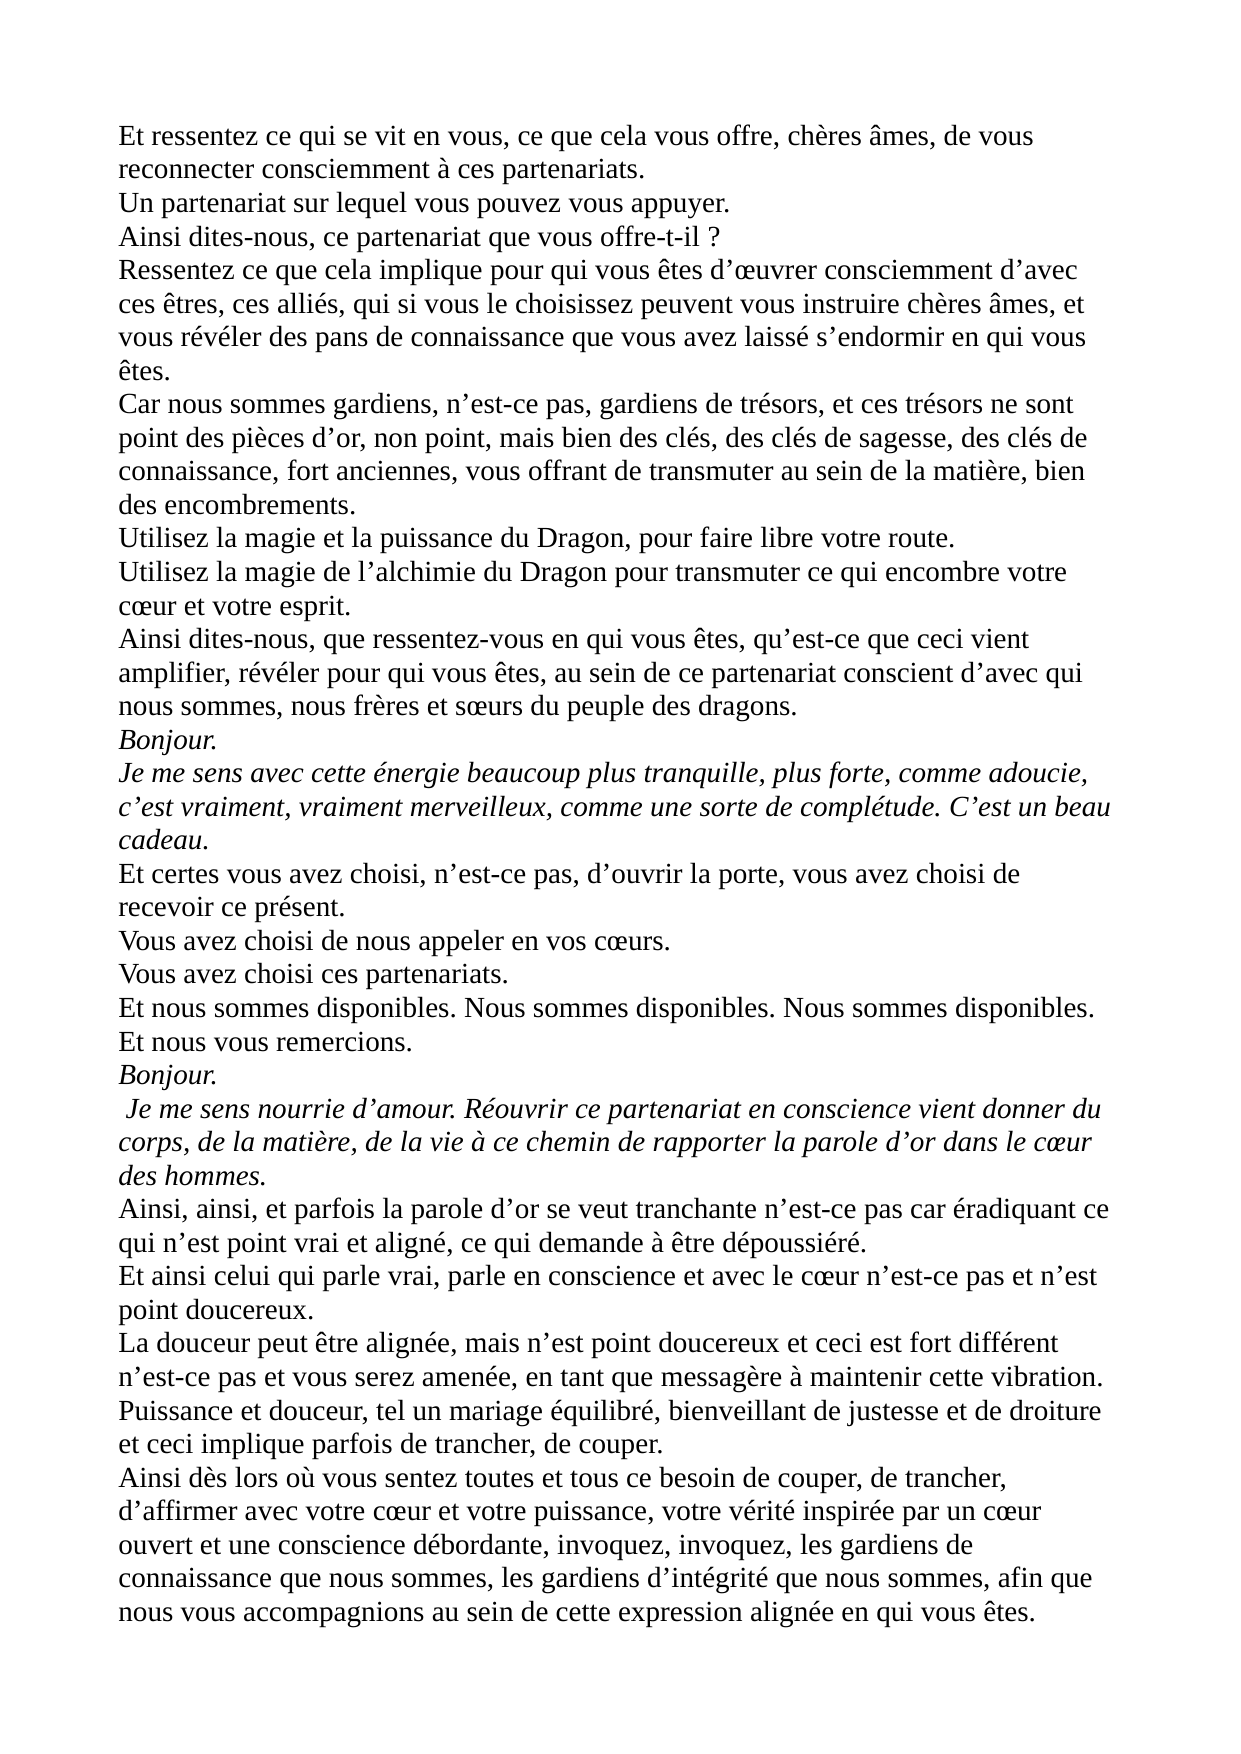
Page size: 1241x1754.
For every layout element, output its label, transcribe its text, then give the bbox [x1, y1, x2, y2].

text Un partenariat sur lequel vous pouvez vous appuyer. [118, 185, 1122, 219]
text Je me sens avec cette énergie beaucoup plus tranquille, plus forte, comme adoucie, c’est vraiment, vraiment merveilleux, comme une sorte de complétude. C’est un beau cadeau. [118, 755, 1122, 856]
text Utilisez la magie de l’alchimie du Dragon pour transmuter ce qui encombre votre cœur et votre esprit. [118, 554, 1122, 621]
text Ressentez ce que cela implique pour qui vous êtes d’œuvrer consciemment d’avec ces êtres, ces alliés, qui si vous le choisissez peuvent vous instruire chères âmes, et vous révéler des pans de connaissance que vous avez laissé s’endormir en qui vous êtes. [118, 252, 1122, 386]
text Bonjour. [118, 722, 1122, 755]
text Et ressentez ce qui se vit en vous, ce que cela vous offre, chères âmes, de vous reconnecter consciemment à ces partenariats. [118, 118, 1122, 185]
text Ainsi dites-nous, que ressentez-vous en qui vous êtes, qu’est-ce que ceci vient amplifier, révéler pour qui vous êtes, au sein de ce partenariat conscient d’avec qui nous sommes, nous frères et sœurs du peuple des dragons. [118, 621, 1122, 722]
text La douceur peut être alignée, mais n’est point doucereux et ceci est fort différent n’est-ce pas et vous serez amenée, en tant que messagère à maintenir cette vibration. Puissance et douceur, tel un mariage équilibré, bienveillant de justesse et de droiture et ceci implique parfois de trancher, de couper. [118, 1326, 1122, 1460]
text Bonjour. [118, 1057, 1122, 1091]
text Utilisez la magie et la puissance du Dragon, pour faire libre votre route. [118, 521, 1122, 554]
text Ainsi, ainsi, et parfois la parole d’or se veut tranchante n’est-ce pas car éradiquant ce qui n’est point vrai et aligné, ce qui demande à être dépoussiéré. [118, 1191, 1122, 1258]
text Et nous vous remercions. [118, 1024, 1122, 1057]
text Et certes vous avez choisi, n’est-ce pas, d’ouvrir la porte, vous avez choisi de recevoir ce présent. [118, 856, 1122, 923]
text Car nous sommes gardiens, n’est-ce pas, gardiens de trésors, et ces trésors ne sont point des pièces d’or, non point, mais bien des clés, des clés de sagesse, des clés de connaissance, fort anciennes, vous offrant de transmuter au sein de la matière, bien des encombrements. [118, 386, 1122, 521]
text Ainsi dites-nous, ce partenariat que vous offre-t-il ? [118, 219, 1122, 252]
text Et nous sommes disponibles. Nous sommes disponibles. Nous sommes disponibles. [118, 990, 1122, 1024]
text Et ainsi celui qui parle vrai, parle en conscience et avec le cœur n’est-ce pas et n’est point doucereux. [118, 1258, 1122, 1326]
text Vous avez choisi de nous appeler en vos cœurs. [118, 923, 1122, 957]
text Ainsi dès lors où vous sentez toutes et tous ce besoin de couper, de trancher, d’affirmer avec votre cœur et votre puissance, votre vérité inspirée par un cœur ouvert et une conscience débordante, invoquez, invoquez, les gardiens de connaissance que nous sommes, les gardiens d’intégrité que nous sommes, afin que nous vous accompagnions au sein de cette expression alignée en qui vous êtes. [118, 1460, 1122, 1627]
text Je me sens nourrie d’amour. Réouvrir ce partenariat en conscience vient donner du corps, de la matière, de la vie à ce chemin de rapporter la parole d’or dans le cœur des hommes. [118, 1091, 1122, 1191]
text Vous avez choisi ces partenariats. [118, 957, 1122, 990]
